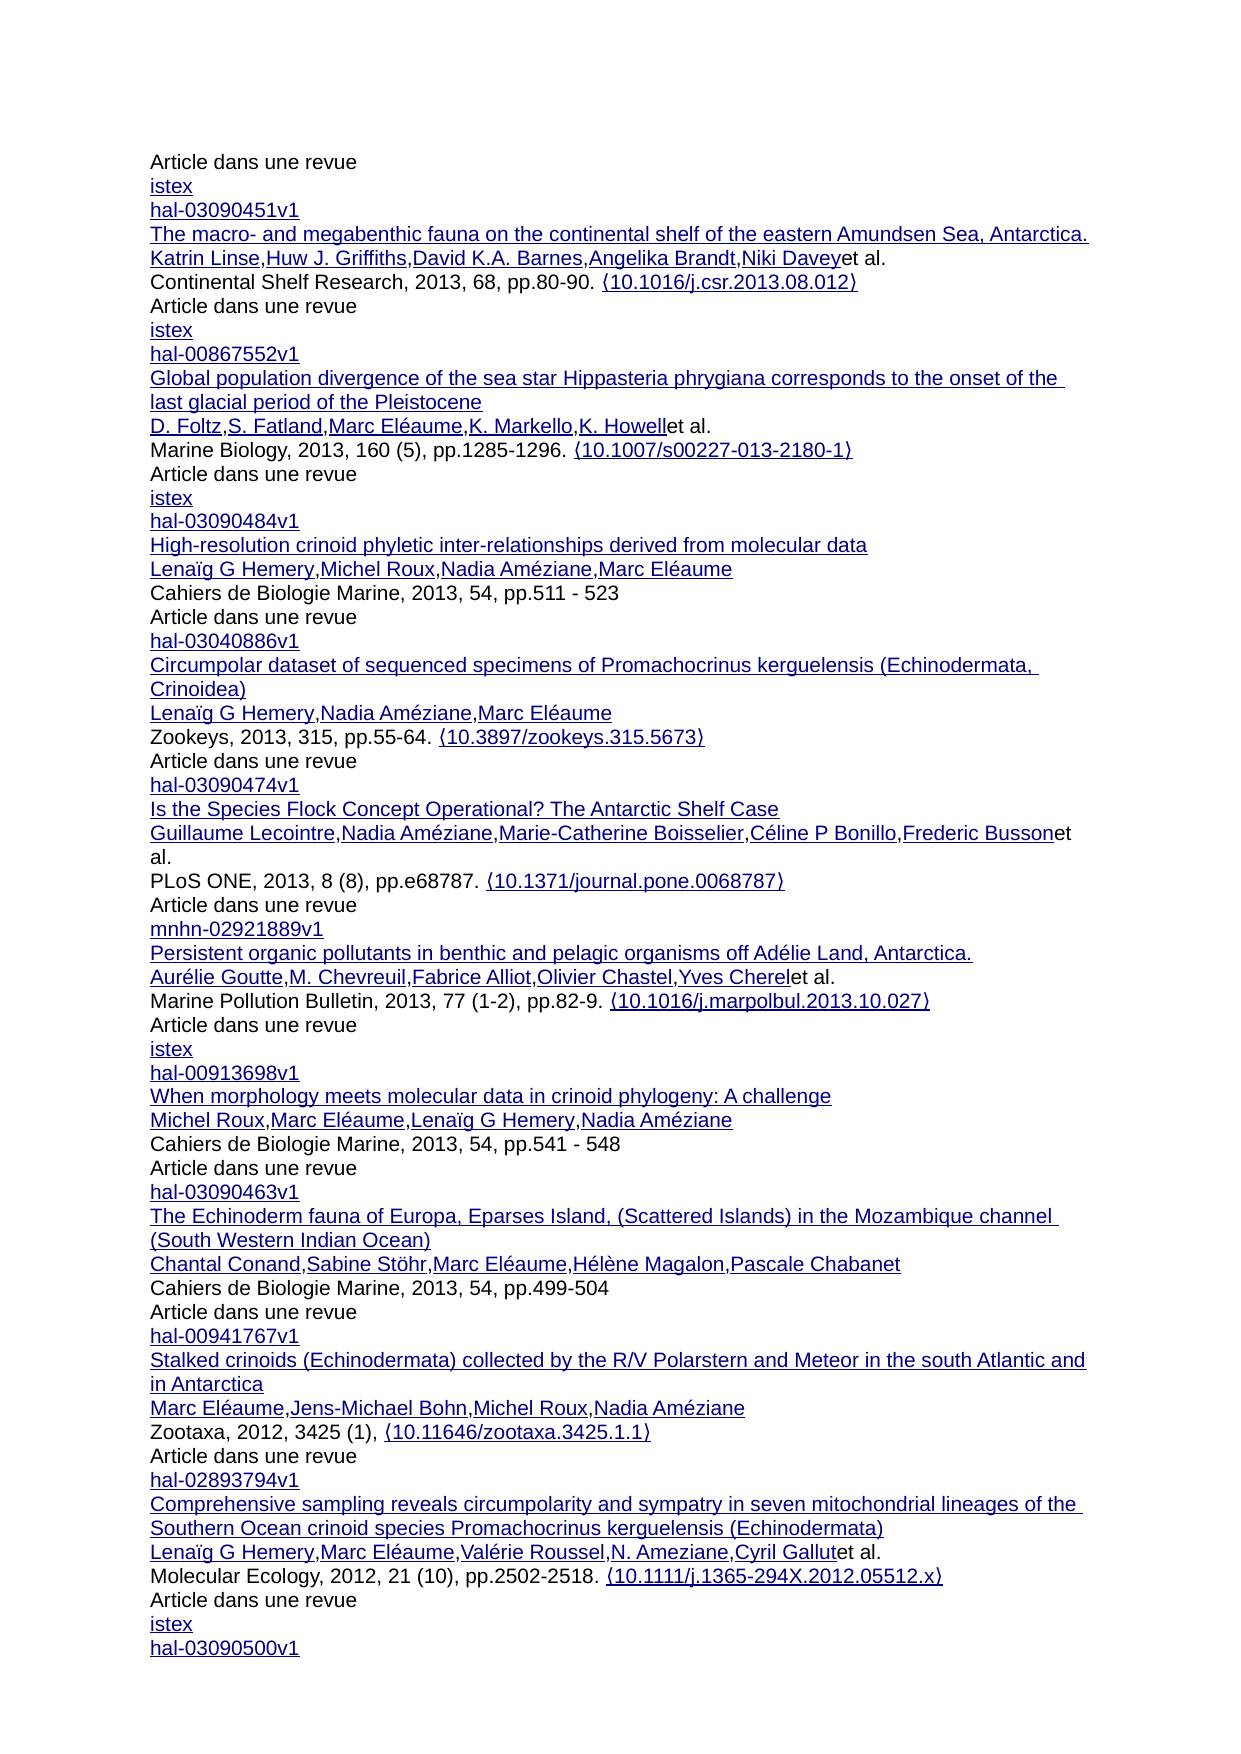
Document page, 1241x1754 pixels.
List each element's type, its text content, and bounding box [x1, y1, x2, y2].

table_cell Global population divergence of the sea star Hippasteria phrygiana corresponds to the onset of the last glacial period of the Pleistocene D. Foltz,S. Fatland,Marc Eléaume,K. Markello,K. Howellet al. Marine Biology, 2013, 160 (5), pp.1285-1296. ⟨10.1007/s00227-013-2180-1⟩ Article dans une revue istex hal-03090484v1 [150, 366, 1090, 533]
table_cell Stalked crinoids (Echinodermata) collected by the R/V Polarstern and Meteor in the south Atlantic and in Antarctica Marc Eléaume,Jens-Michael Bohn,Michel Roux,Nadia Améziane Zootaxa, 2012, 3425 (1), ⟨10.11646/zootaxa.3425.1.1⟩ Article dans une revue hal-02893794v1 [150, 1348, 1090, 1492]
table_cell High-resolution crinoid phyletic inter-relationships derived from molecular data Lenaïg G Hemery,Michel Roux,Nadia Améziane,Marc Eléaume Cahiers de Biologie Marine, 2013, 54, pp.511 - 523 Article dans une revue hal-03040886v1 [150, 533, 1090, 653]
table_cell The Echinoderm fauna of Europa, Eparses Island, (Scattered Islands) in the Mozambique channel (South Western Indian Ocean) Chantal Conand,Sabine Stöhr,Marc Eléaume,Hélène Magalon,Pascale Chabanet Cahiers de Biologie Marine, 2013, 54, pp.499-504 Article dans une revue hal-00941767v1 [150, 1204, 1090, 1348]
table_cell Circumpolar dataset of sequenced specimens of Promachocrinus kerguelensis (Echinodermata, Crinoidea) Lenaïg G Hemery,Nadia Améziane,Marc Eléaume Zookeys, 2013, 315, pp.55-64. ⟨10.3897/zookeys.315.5673⟩ Article dans une revue hal-03090474v1 [150, 653, 1090, 797]
table_cell Is the Species Flock Concept Operational? The Antarctic Shelf Case Guillaume Lecointre,Nadia Améziane,Marie-Catherine Boisselier,Céline P Bonillo,Frederic Bussonet al. PLoS ONE, 2013, 8 (8), pp.e68787. ⟨10.1371/journal.pone.0068787⟩ Article dans une revue mnhn-02921889v1 [150, 797, 1090, 941]
table_cell Comprehensive sampling reveals circumpolarity and sympatry in seven mitochondrial lineages of the Southern Ocean crinoid species Promachocrinus kerguelensis (Echinodermata) Lenaïg G Hemery,Marc Eléaume,Valérie Roussel,N. Ameziane,Cyril Gallutet al. Molecular Ecology, 2012, 21 (10), pp.2502-2518. ⟨10.1111/j.1365-294X.2012.05512.x⟩ Article dans une revue istex hal-03090500v1 [150, 1492, 1090, 1659]
table_cell Article dans une revue istex hal-03090451v1 [150, 150, 1090, 222]
table_cell The macro- and megabenthic fauna on the continental shelf of the eastern Amundsen Sea, Antarctica. Katrin Linse,Huw J. Griffiths,David K.A. Barnes,Angelika Brandt,Niki Daveyet al. Continental Shelf Research, 2013, 68, pp.80-90. ⟨10.1016/j.csr.2013.08.012⟩ Article dans une revue istex hal-00867552v1 [150, 222, 1090, 366]
table_cell Persistent organic pollutants in benthic and pelagic organisms off Adélie Land, Antarctica. Aurélie Goutte,M. Chevreuil,Fabrice Alliot,Olivier Chastel,Yves Cherelet al. Marine Pollution Bulletin, 2013, 77 (1-2), pp.82-9. ⟨10.1016/j.marpolbul.2013.10.027⟩ Article dans une revue istex hal-00913698v1 [150, 941, 1090, 1084]
table_cell When morphology meets molecular data in crinoid phylogeny: A challenge Michel Roux,Marc Eléaume,Lenaïg G Hemery,Nadia Améziane Cahiers de Biologie Marine, 2013, 54, pp.541 - 548 Article dans une revue hal-03090463v1 [150, 1084, 1090, 1204]
